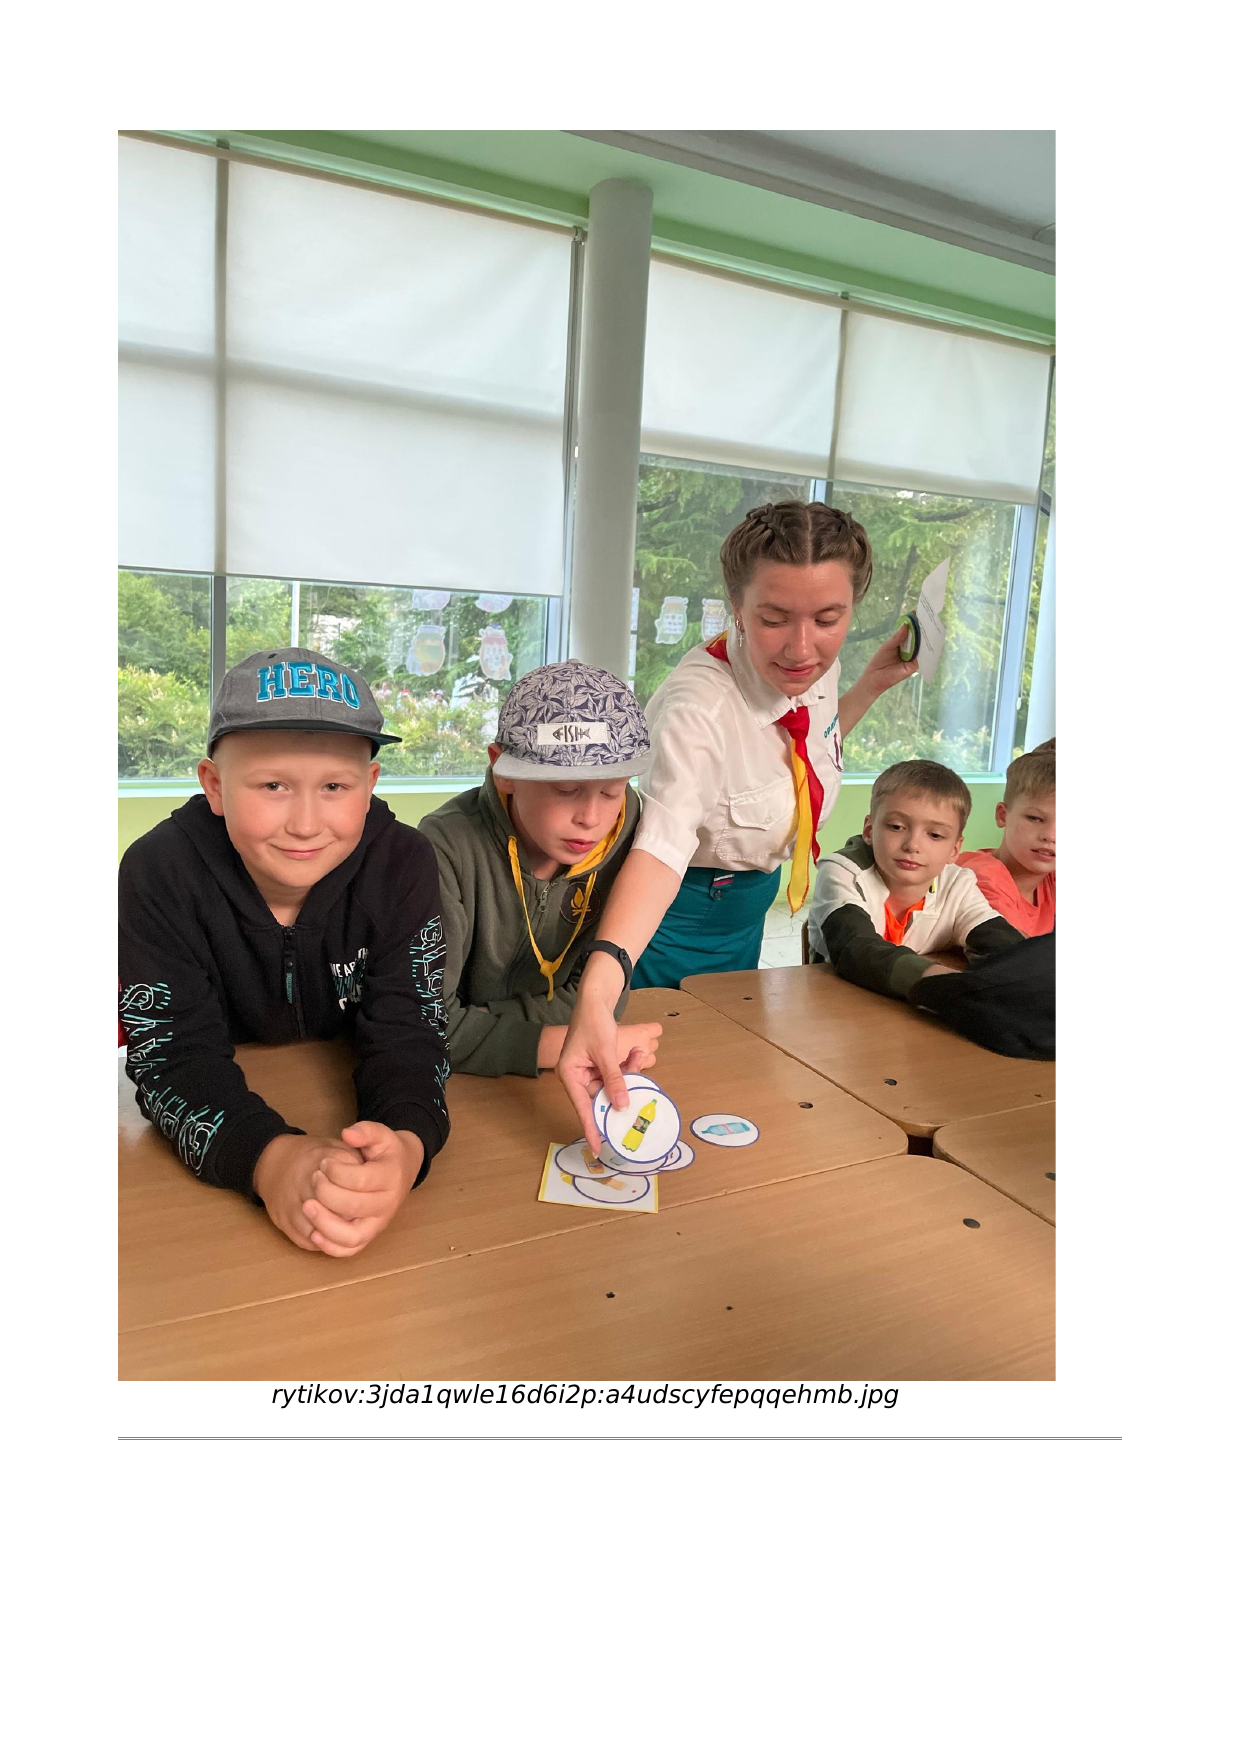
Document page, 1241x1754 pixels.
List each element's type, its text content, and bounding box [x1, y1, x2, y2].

text rytikov:3jda1qwle16d6i2p:a4udscyfepqqehmb.jpg [118, 1381, 1056, 1410]
picture [118, 130, 1056, 1381]
